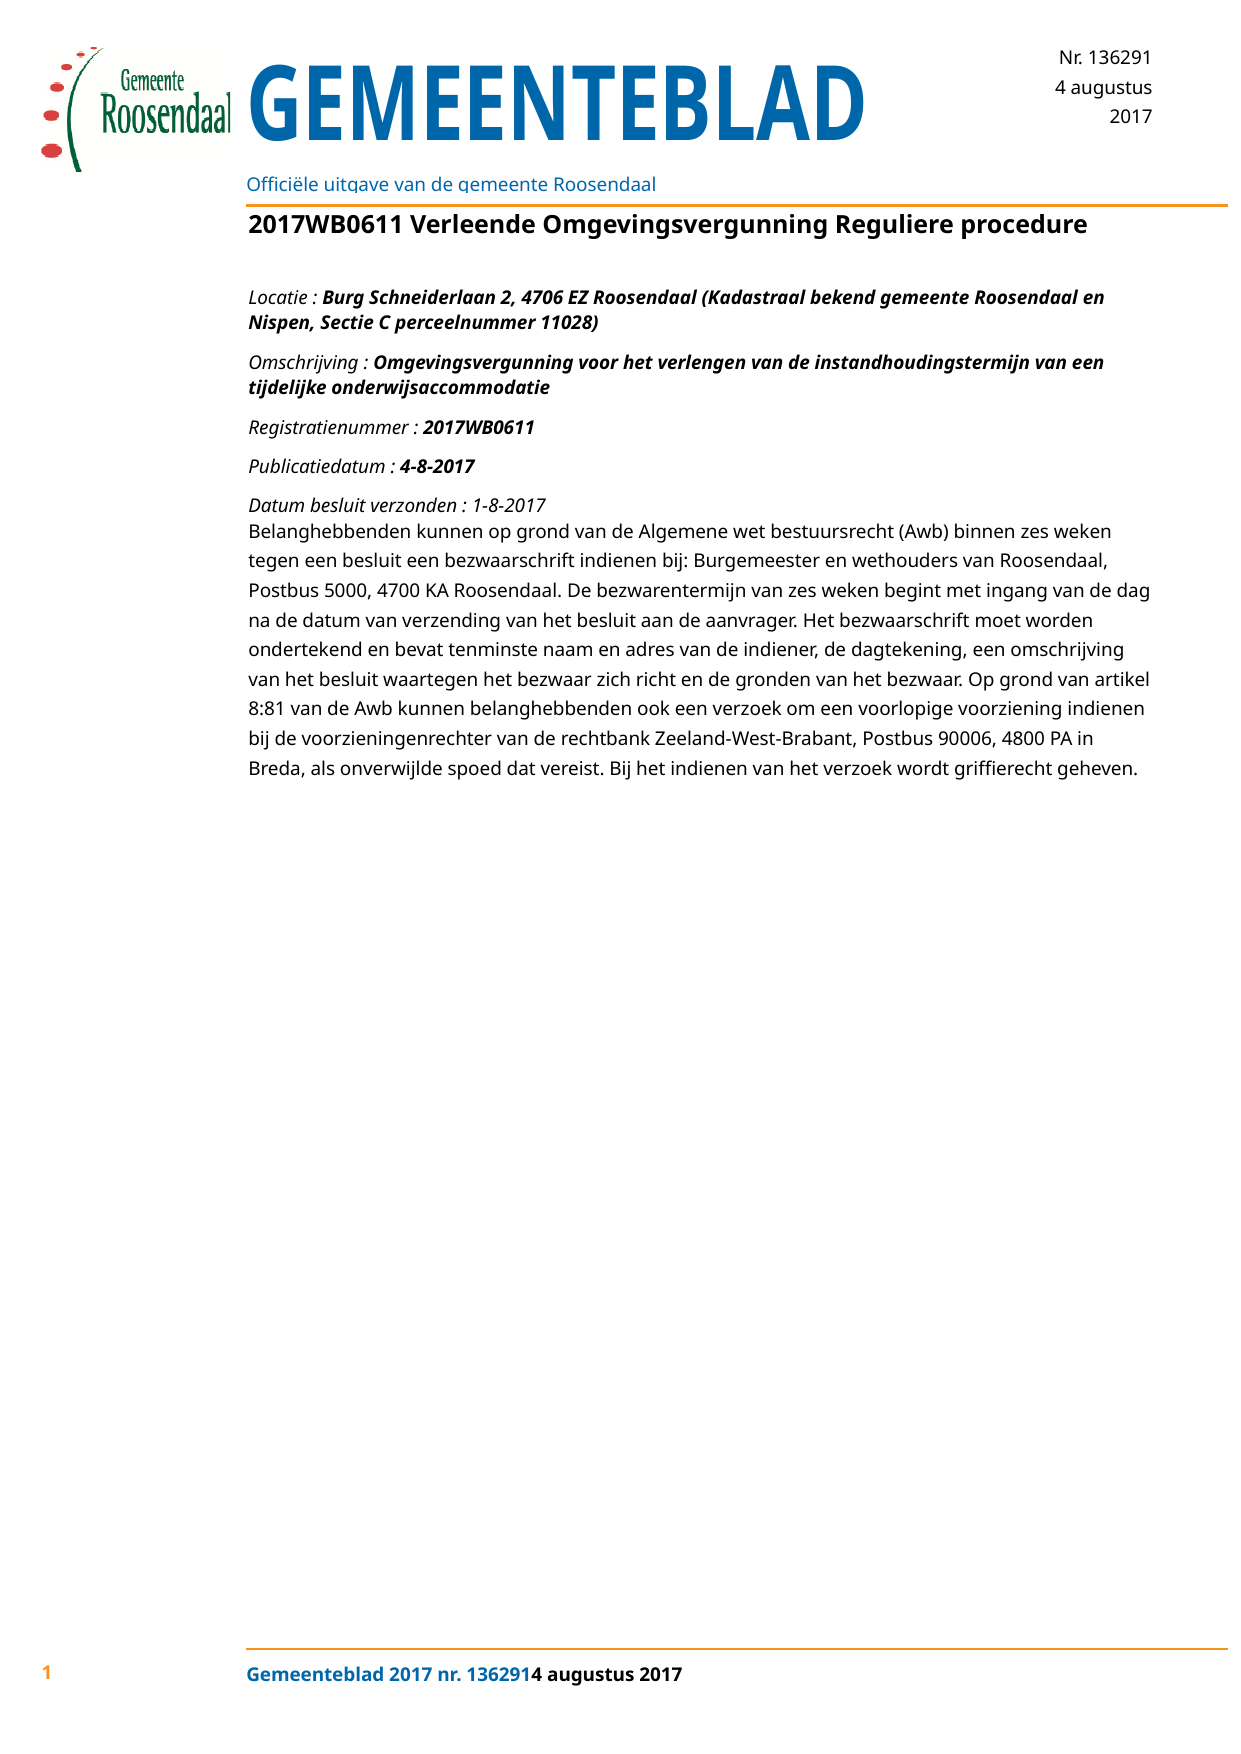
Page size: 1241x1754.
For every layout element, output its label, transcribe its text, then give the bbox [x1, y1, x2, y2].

text Registratienummer : 2017WB0611 [248, 414, 1152, 439]
text Belanghebbenden kunnen op grond van de Algemene wet bestuursrecht (Awb) binnen zes weken tegen een besluit een bezwaarschrift indienen bij: Burgemeester en wethouders van Roosendaal, Postbus 5000, 4700 KA Roosendaal. De bezwarentermijn van zes weken begint met ingang van de dag na de datum van verzending van het besluit aan de aanvrager. Het bezwaarschrift moet worden ondertekend en bevat tenminste naam en adres van de indiener, de dagtekening, een omschrijving van het besluit waartegen het bezwaar zich richt en de gronden van het bezwaar. Op grond van artikel 8:81 van de Awb kunnen belanghebbenden ook een verzoek om een voorlopige voorziening indienen bij de voorzieningenrechter van de rechtbank Zeeland-West-Brabant, Postbus 90006, 4800 PA in Breda, als onverwijlde spoed dat vereist. Bij het indienen van het verzoek wordt griffierecht geheven. [248, 518, 1152, 781]
text Locatie : Burg Schneiderlaan 2, 4706 EZ Roosendaal (Kadastraal bekend gemeente Roosendaal en Nispen, Sectie C perceelnummer 11028) [248, 284, 1152, 335]
text Publicatiedatum : 4-8-2017 [248, 453, 1152, 479]
text Omschrijving : Omgevingsvergunning voor het verlengen van de instandhoudingstermijn van een tijdelijke onderwijsaccommodatie [248, 349, 1152, 400]
text 2017WB0611 Verleende Omgevingsvergunning Reguliere procedure [248, 207, 1152, 241]
picture [41, 47, 231, 172]
text Datum besluit verzonden : 1-8-2017 [248, 492, 1152, 518]
